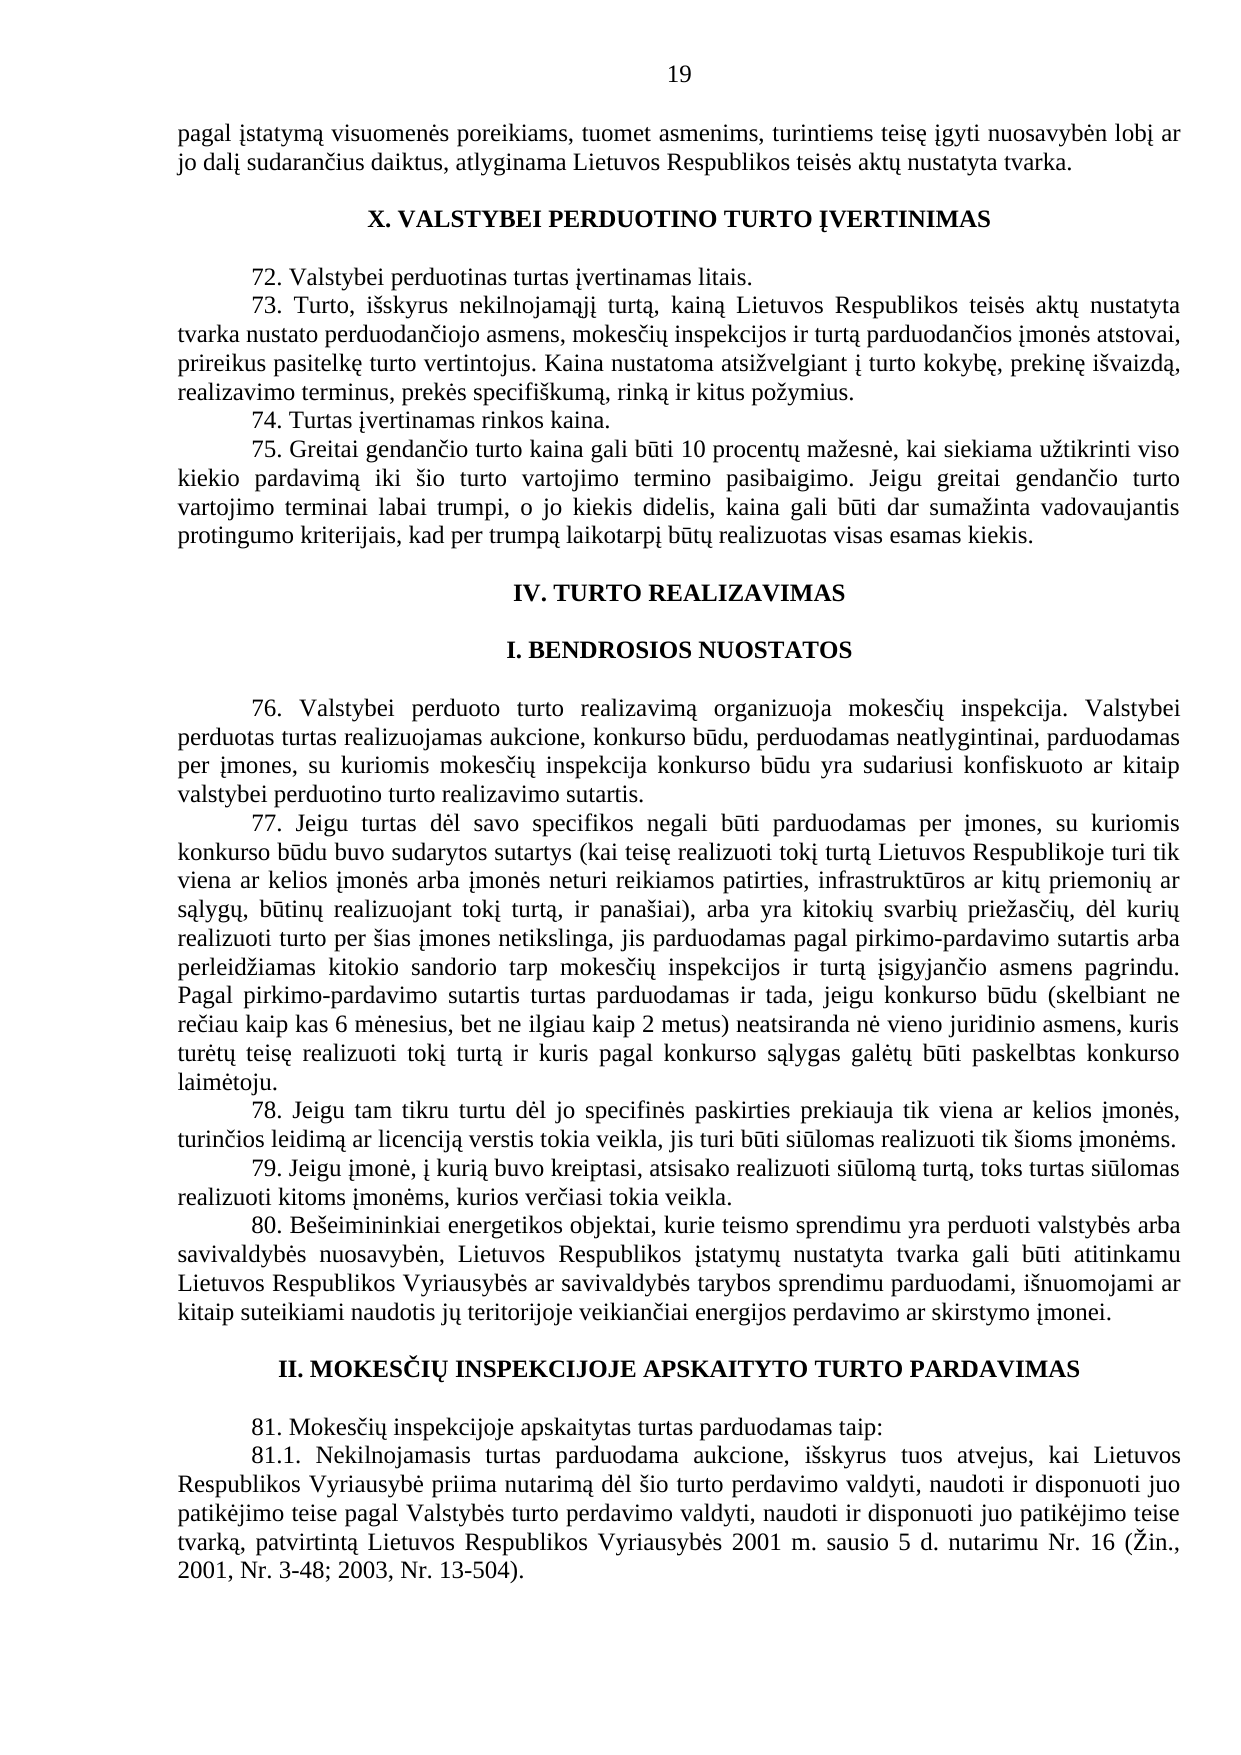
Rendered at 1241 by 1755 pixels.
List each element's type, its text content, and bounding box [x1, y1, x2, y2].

text X. VALSTYBEI PERDUOTINO TURTO ĮVERTINIMAS [177, 204, 1181, 233]
text 79. Jeigu įmonė, į kurią buvo kreiptasi, atsisako realizuoti siūlomą turtą, toks turtas siūlomas realizuoti kitoms įmonėms, kurios verčiasi tokia veikla. [177, 1153, 1181, 1211]
text 78. Jeigu tam tikru turtu dėl jo specifinės paskirties prekiauja tik viena ar kelios įmonės, turinčios leidimą ar licenciją verstis tokia veikla, jis turi būti siūlomas realizuoti tik šioms įmonėms. [177, 1096, 1181, 1153]
text 75. Greitai gendančio turto kaina gali būti 10 procentų mažesnė, kai siekiama užtikrinti viso kiekio pardavimą iki šio turto vartojimo termino pasibaigimo. Jeigu greitai gendančio turto vartojimo terminai labai trumpi, o jo kiekis didelis, kaina gali būti dar sumažinta vadovaujantis protingumo kriterijais, kad per trumpą laikotarpį būtų realizuotas visas esamas kiekis. [177, 434, 1181, 549]
text II. MOKESČIŲ INSPEKCIJOJE APSKAITYTO TURTO PARDAVIMAS [177, 1354, 1181, 1383]
text 74. Turtas įvertinamas rinkos kaina. [177, 406, 1181, 434]
text I. BENDROSIOS NUOSTATOS [177, 636, 1181, 664]
text 73. Turto, išskyrus nekilnojamąjį turtą, kainą Lietuvos Respublikos teisės aktų nustatyta tvarka nustato perduodančiojo asmens, mokesčių inspekcijos ir turtą parduodančios įmonės atstovai, prireikus pasitelkę turto vertintojus. Kaina nustatoma atsižvelgiant į turto kokybę, prekinę išvaizdą, realizavimo terminus, prekės specifiškumą, rinką ir kitus požymius. [177, 291, 1181, 406]
text 77. Jeigu turtas dėl savo specifikos negali būti parduodamas per įmones, su kuriomis konkurso būdu buvo sudarytos sutartys (kai teisę realizuoti tokį turtą Lietuvos Respublikoje turi tik viena ar kelios įmonės arba įmonės neturi reikiamos patirties, infrastruktūros ar kitų priemonių ar sąlygų, būtinų realizuojant tokį turtą, ir panašiai), arba yra kitokių svarbių priežasčių, dėl kurių realizuoti turto per šias įmones netikslinga, jis parduodamas pagal pirkimo-pardavimo sutartis arba perleidžiamas kitokio sandorio tarp mokesčių inspekcijos ir turtą įsigyjančio asmens pagrindu. Pagal pirkimo-pardavimo sutartis turtas parduodamas ir tada, jeigu konkurso būdu (skelbiant ne rečiau kaip kas 6 mėnesius, bet ne ilgiau kaip 2 metus) neatsiranda nė vieno juridinio asmens, kuris turėtų teisę realizuoti tokį turtą ir kuris pagal konkurso sąlygas galėtų būti paskelbtas konkurso laimėtoju. [177, 808, 1181, 1096]
text 80. Bešeimininkiai energetikos objektai, kurie teismo sprendimu yra perduoti valstybės arba savivaldybės nuosavybėn, Lietuvos Respublikos įstatymų nustatyta tvarka gali būti atitinkamu Lietuvos Respublikos Vyriausybės ar savivaldybės tarybos sprendimu parduodami, išnuomojami ar kitaip suteikiami naudotis jų teritorijoje veikiančiai energijos perdavimo ar skirstymo įmonei. [177, 1211, 1181, 1326]
text 72. Valstybei perduotinas turtas įvertinamas litais. [177, 262, 1181, 291]
text 76. Valstybei perduoto turto realizavimą organizuoja mokesčių inspekcija. Valstybei perduotas turtas realizuojamas aukcione, konkurso būdu, perduodamas neatlygintinai, parduodamas per įmones, su kuriomis mokesčių inspekcija konkurso būdu yra sudariusi konfiskuoto ar kitaip valstybei perduotino turto realizavimo sutartis. [177, 693, 1181, 808]
text 81.1. Nekilnojamasis turtas parduodama aukcione, išskyrus tuos atvejus, kai Lietuvos Respublikos Vyriausybė priima nutarimą dėl šio turto perdavimo valdyti, naudoti ir disponuoti juo patikėjimo teise pagal Valstybės turto perdavimo valdyti, naudoti ir disponuoti juo patikėjimo teise tvarką, patvirtintą Lietuvos Respublikos Vyriausybės 2001 m. sausio 5 d. nutarimu Nr. 16 (Žin., 2001, Nr. 3-48; 2003, Nr. 13-504). [177, 1441, 1181, 1584]
text IV. TURTO REALIZAVIMAS [177, 578, 1181, 607]
text pagal įstatymą visuomenės poreikiams, tuomet asmenims, turintiems teisę įgyti nuosavybėn lobį ar jo dalį sudarančius daiktus, atlyginama Lietuvos Respublikos teisės aktų nustatyta tvarka. [177, 118, 1181, 176]
text 81. Mokesčių inspekcijoje apskaitytas turtas parduodamas taip: [177, 1412, 1181, 1441]
